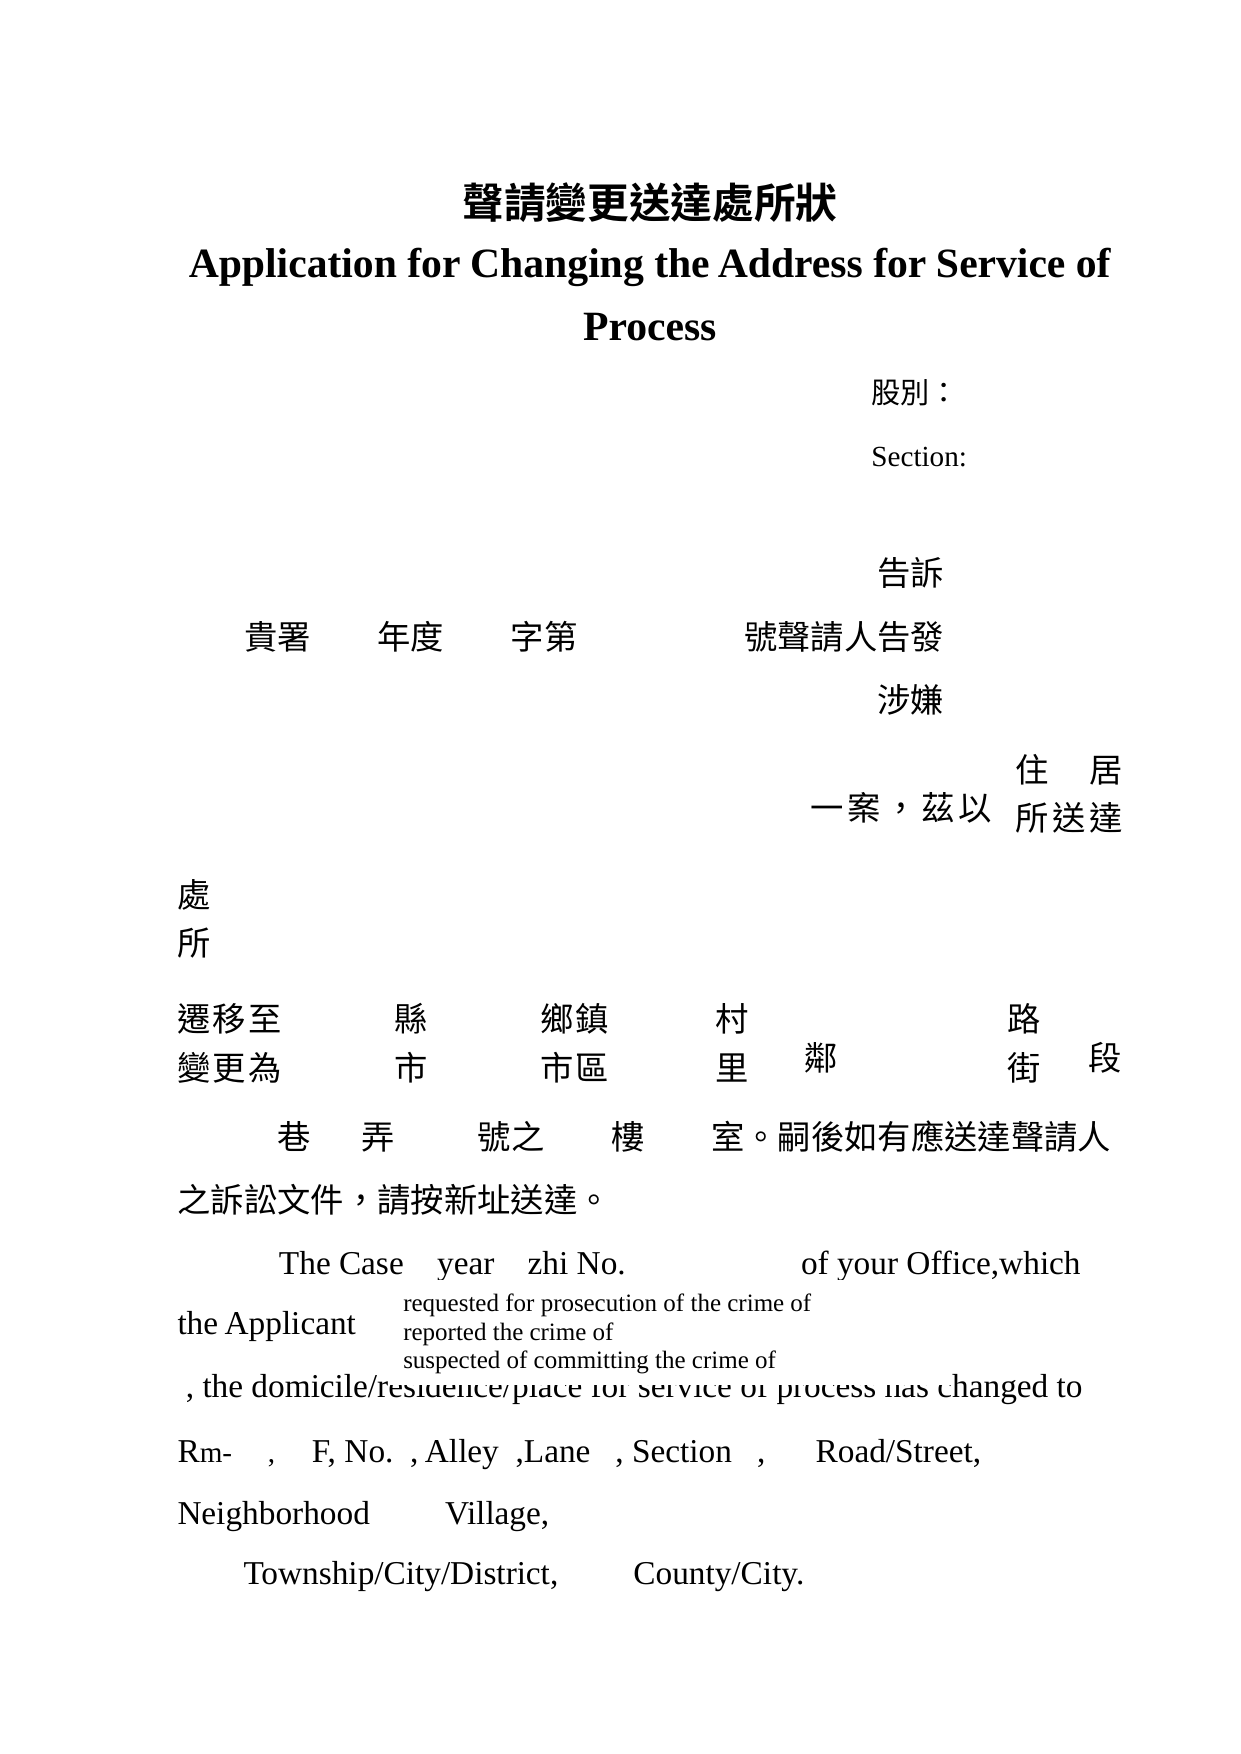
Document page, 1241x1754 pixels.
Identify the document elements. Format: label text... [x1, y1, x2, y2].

text Section: [177, 408, 1122, 471]
text 股別： [177, 346, 1122, 408]
text 之訴訟文件，請按新址送達。 [177, 1156, 1122, 1219]
text Township/City/District, County/City. [177, 1531, 1122, 1594]
text 聲請變更送達處所狀 [177, 158, 1122, 221]
text suspected of committing the crime of [403, 1345, 937, 1374]
text 告訴 [877, 552, 1122, 594]
text The Case year zhi No. of your Office,which [177, 1219, 1089, 1385]
text 遷移至 縣變更為 市 鄉鎮市區 村里 鄰 路街 段 巷 弄 ００號之 樓 室。嗣後如有應送達聲請人 [177, 969, 1122, 1156]
text reported the crime of [403, 1317, 937, 1345]
text Application for Changing the Address for Service of Process [177, 221, 1122, 346]
text the Applicant [177, 1281, 388, 1344]
text , the domicile/residence/place for service of process has changed to Rm- , F, No. , Alley ,Lane , Section , Road/Street, Neighborhood Village, [177, 1344, 1122, 1531]
text requested for prosecution of the crime of [403, 1288, 937, 1317]
text 涉嫌 [877, 656, 1122, 719]
text 一案，茲以 住 居 所送達處所 [177, 719, 1122, 969]
text [952, 1281, 1022, 1344]
text 貴署 年度 字第 號聲請人告發 [177, 594, 1122, 656]
